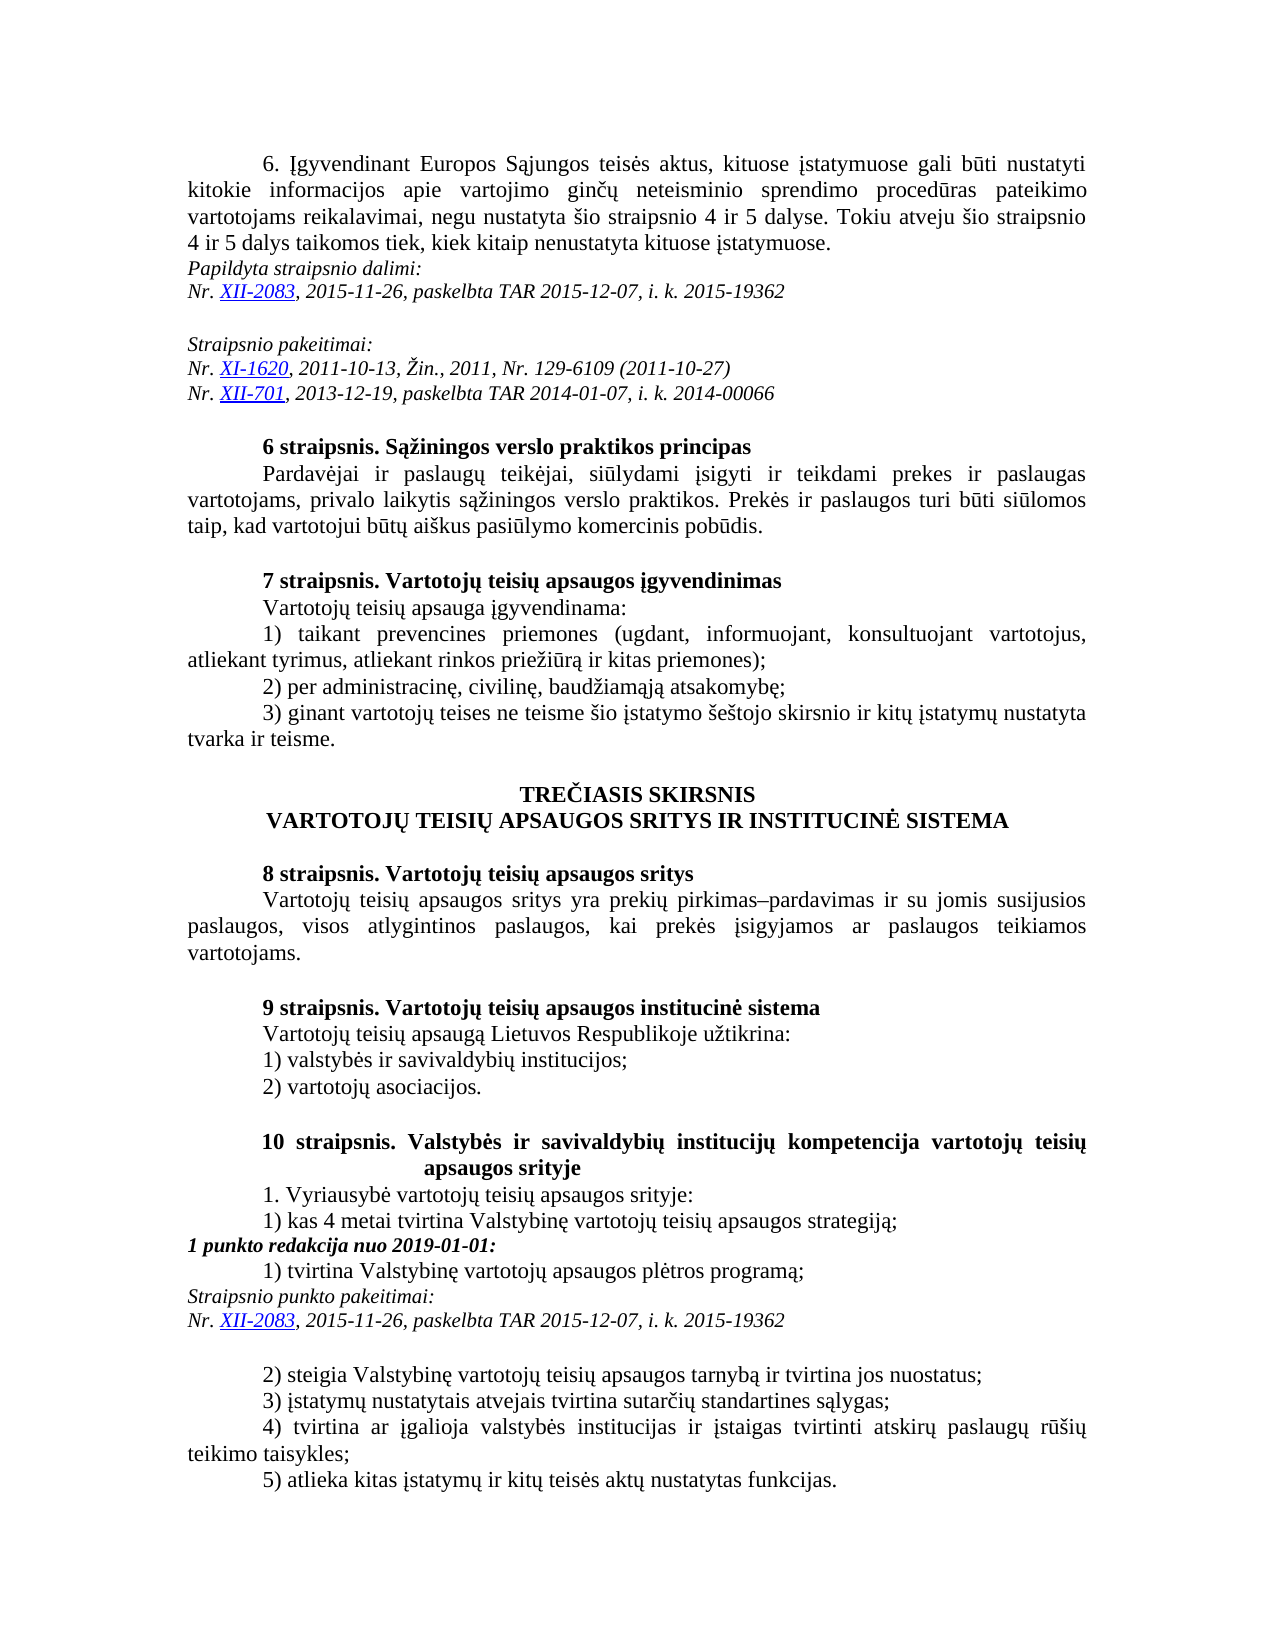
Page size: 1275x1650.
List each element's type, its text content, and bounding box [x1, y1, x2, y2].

text 4) tvirtina ar įgalioja valstybės institucijas ir įstaigas tvirtinti atskirų paslaugų rūšių teikimo taisykles; [187, 1413, 1087, 1466]
text Pardavėjai ir paslaugų teikėjai, siūlydami įsigyti ir teikdami prekes ir paslaugas vartotojams, privalo laikytis sąžiningos verslo praktikos. Prekės ir paslaugos turi būti siūlomos taip, kad vartotojui būtų aiškus pasiūlymo komercinis pobūdis. [187, 459, 1087, 539]
text Nr. XII-701, 2013-12-19, paskelbta TAR 2014-01-07, i. k. 2014-00066 [187, 380, 1087, 404]
text Vartotojų teisių apsauga įgyvendinama: [187, 594, 1087, 620]
text 6. Įgyvendinant Europos Sąjungos teisės aktus, kituose įstatymuose gali būti nustatyti kitokie informacijos apie vartojimo ginčų neteisminio sprendimo procedūras pateikimo vartotojams reikalavimai, negu nustatyta šio straipsnio 4 ir 5 dalyse. Tokiu atveju šio straipsnio 4 ir 5 dalys taikomos tiek, kiek kitaip nenustatyta kituose įstatymuose. [187, 150, 1087, 255]
text VARTOTOJŲ TEISIŲ APSAUGOS SRITYS IR INSTITUCINĖ SISTEMA [187, 807, 1087, 833]
text Vartotojų teisių apsaugos sritys yra prekių pirkimas–pardavimas ir su jomis susijusios paslaugos, visos atlygintinos paslaugos, kai prekės įsigyjamos ar paslaugos teikiamos vartotojams. [187, 886, 1087, 965]
text Nr. XII-2083, 2015-11-26, paskelbta TAR 2015-12-07, i. k. 2015-19362 [187, 279, 1087, 303]
text Straipsnio pakeitimai: [187, 332, 1087, 356]
text 8 straipsnis. Vartotojų teisių apsaugos sritys [187, 860, 1087, 886]
text Papildyta straipsnio dalimi: [187, 255, 1087, 279]
text Nr. XI-1620, 2011-10-13, Žin., 2011, Nr. 129-6109 (2011-10-27) [187, 356, 1087, 380]
text 1) kas 4 metai tvirtina Valstybinę vartotojų teisių apsaugos strategiją; [187, 1207, 1087, 1233]
text 5) atlieka kitas įstatymų ir kitų teisės aktų nustatytas funkcijas. [187, 1466, 1087, 1492]
text Vartotojų teisių apsaugą Lietuvos Respublikoje užtikrina: [187, 1020, 1087, 1047]
text 1) taikant prevencines priemones (ugdant, informuojant, konsultuojant vartotojus, atliekant tyrimus, atliekant rinkos priežiūrą ir kitas priemones); [187, 620, 1087, 673]
text 1) tvirtina Valstybinę vartotojų apsaugos plėtros programą; [262, 1257, 1087, 1284]
text TREČIASIS SKIRSNIS [187, 781, 1087, 807]
text 2) steigia Valstybinę vartotojų teisių apsaugos tarnybą ir tvirtina jos nuostatus; [187, 1361, 1087, 1387]
text 2) per administracinę, civilinę, baudžiamąją atsakomybę; [187, 673, 1087, 699]
text 9 straipsnis. Vartotojų teisių apsaugos institucinė sistema [187, 994, 1087, 1020]
text 1 punkto redakcija nuo 2019-01-01: [187, 1233, 1087, 1257]
text 6 straipsnis. Sąžiningos verslo praktikos principas [187, 433, 1087, 459]
text 3) įstatymų nustatytais atvejais tvirtina sutarčių standartines sąlygas; [187, 1387, 1087, 1413]
text 3) ginant vartotojų teises ne teisme šio įstatymo šeštojo skirsnio ir kitų įstatymų nustatyta tvarka ir teisme. [187, 699, 1087, 752]
text 2) vartotojų asociacijos. [187, 1073, 1087, 1099]
text 7 straipsnis. Vartotojų teisių apsaugos įgyvendinimas [187, 567, 1087, 594]
text 1) valstybės ir savivaldybių institucijos; [187, 1047, 1087, 1073]
text 10 straipsnis. Valstybės ir savivaldybių institucijų kompetencija vartotojų teisių apsaugos srityje [261, 1128, 1087, 1181]
text 1. Vyriausybė vartotojų teisių apsaugos srityje: [187, 1181, 1087, 1207]
text Nr. XII-2083, 2015-11-26, paskelbta TAR 2015-12-07, i. k. 2015-19362 [187, 1308, 1087, 1332]
text Straipsnio punkto pakeitimai: [187, 1284, 1087, 1308]
